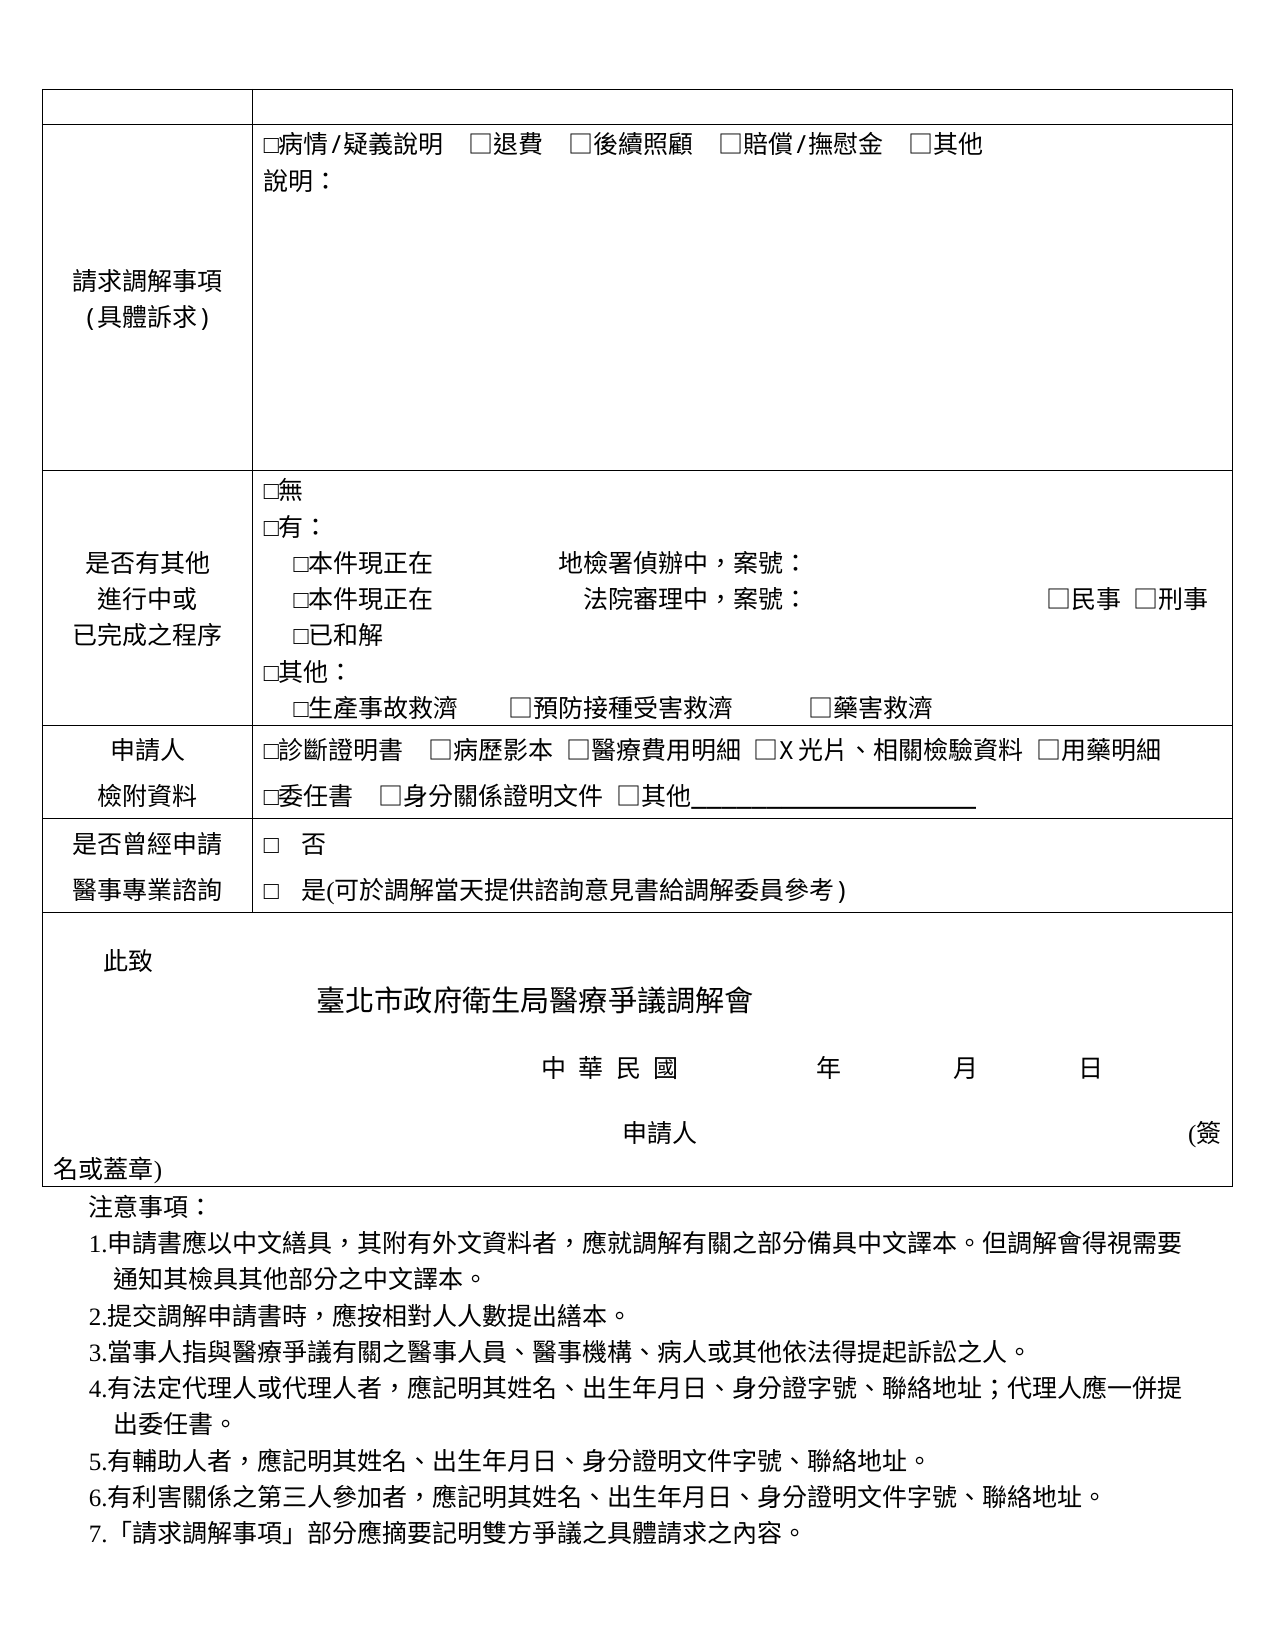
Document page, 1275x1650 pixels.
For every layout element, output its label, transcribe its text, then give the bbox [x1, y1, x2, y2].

text 2.提交調解申請書時，應按相對人人數提出繕本。 [89, 1296, 1186, 1332]
table_cell [43, 90, 252, 124]
text 注意事項： [89, 1187, 1186, 1223]
table_cell □病情/疑義說明 □退費 □後續照顧 □賠償/撫慰金 □其他 說明： [253, 125, 1232, 470]
table_cell 申請人 檢附資料 [43, 726, 252, 818]
text 5.有輔助人者，應記明其姓名、出生年月日、身分證明文件字號、聯絡地址。 [89, 1441, 1186, 1477]
table_cell □診斷證明書 □病歷影本 □醫療費用明細 □X光片、相關檢驗資料 □用藥明細 □委任書 □身分關係證明文件 □其他___________________ [253, 726, 1232, 818]
table_cell [253, 90, 1232, 124]
table_cell 否 是(可於調解當天提供諮詢意見書給調解委員參考) [253, 819, 1232, 912]
text 3.當事人指與醫療爭議有關之醫事人員、醫事機構、病人或其他依法得提起訴訟之人。 [89, 1332, 1186, 1368]
table_cell 是否有其他 進行中或 已完成之程序 [43, 471, 252, 724]
table_cell 是否曾經申請 醫事專業諮詢 [43, 819, 252, 912]
text 7.「請求調解事項」部分應摘要記明雙方爭議之具體請求之內容。 [89, 1513, 1186, 1550]
text 4.有法定代理人或代理人者，應記明其姓名、出生年月日、身分證字號、聯絡地址；代理人應一併提出委任書。 [89, 1368, 1186, 1441]
table_cell 此致 臺北市政府衛生局醫療爭議調解會 中 華 民 國 年 月 日 申請人 (簽名或蓋章) [43, 913, 1232, 1186]
text 1.申請書應以中文繕具，其附有外文資料者，應就調解有關之部分備具中文譯本。但調解會得視需要通知其檢具其他部分之中文譯本。 [89, 1223, 1186, 1296]
text 6.有利害關係之第三人參加者，應記明其姓名、出生年月日、身分證明文件字號、聯絡地址。 [89, 1477, 1186, 1513]
table_cell □無 □有： □本件現正在 地檢署偵辦中，案號： □本件現正在 法院審理中，案號： □民事 □刑事 □已和解 □其他： □生產事故救濟 □預防接種受害救濟 □藥害救濟 [253, 471, 1232, 724]
table_cell 請求調解事項(具體訴求) [43, 125, 252, 470]
